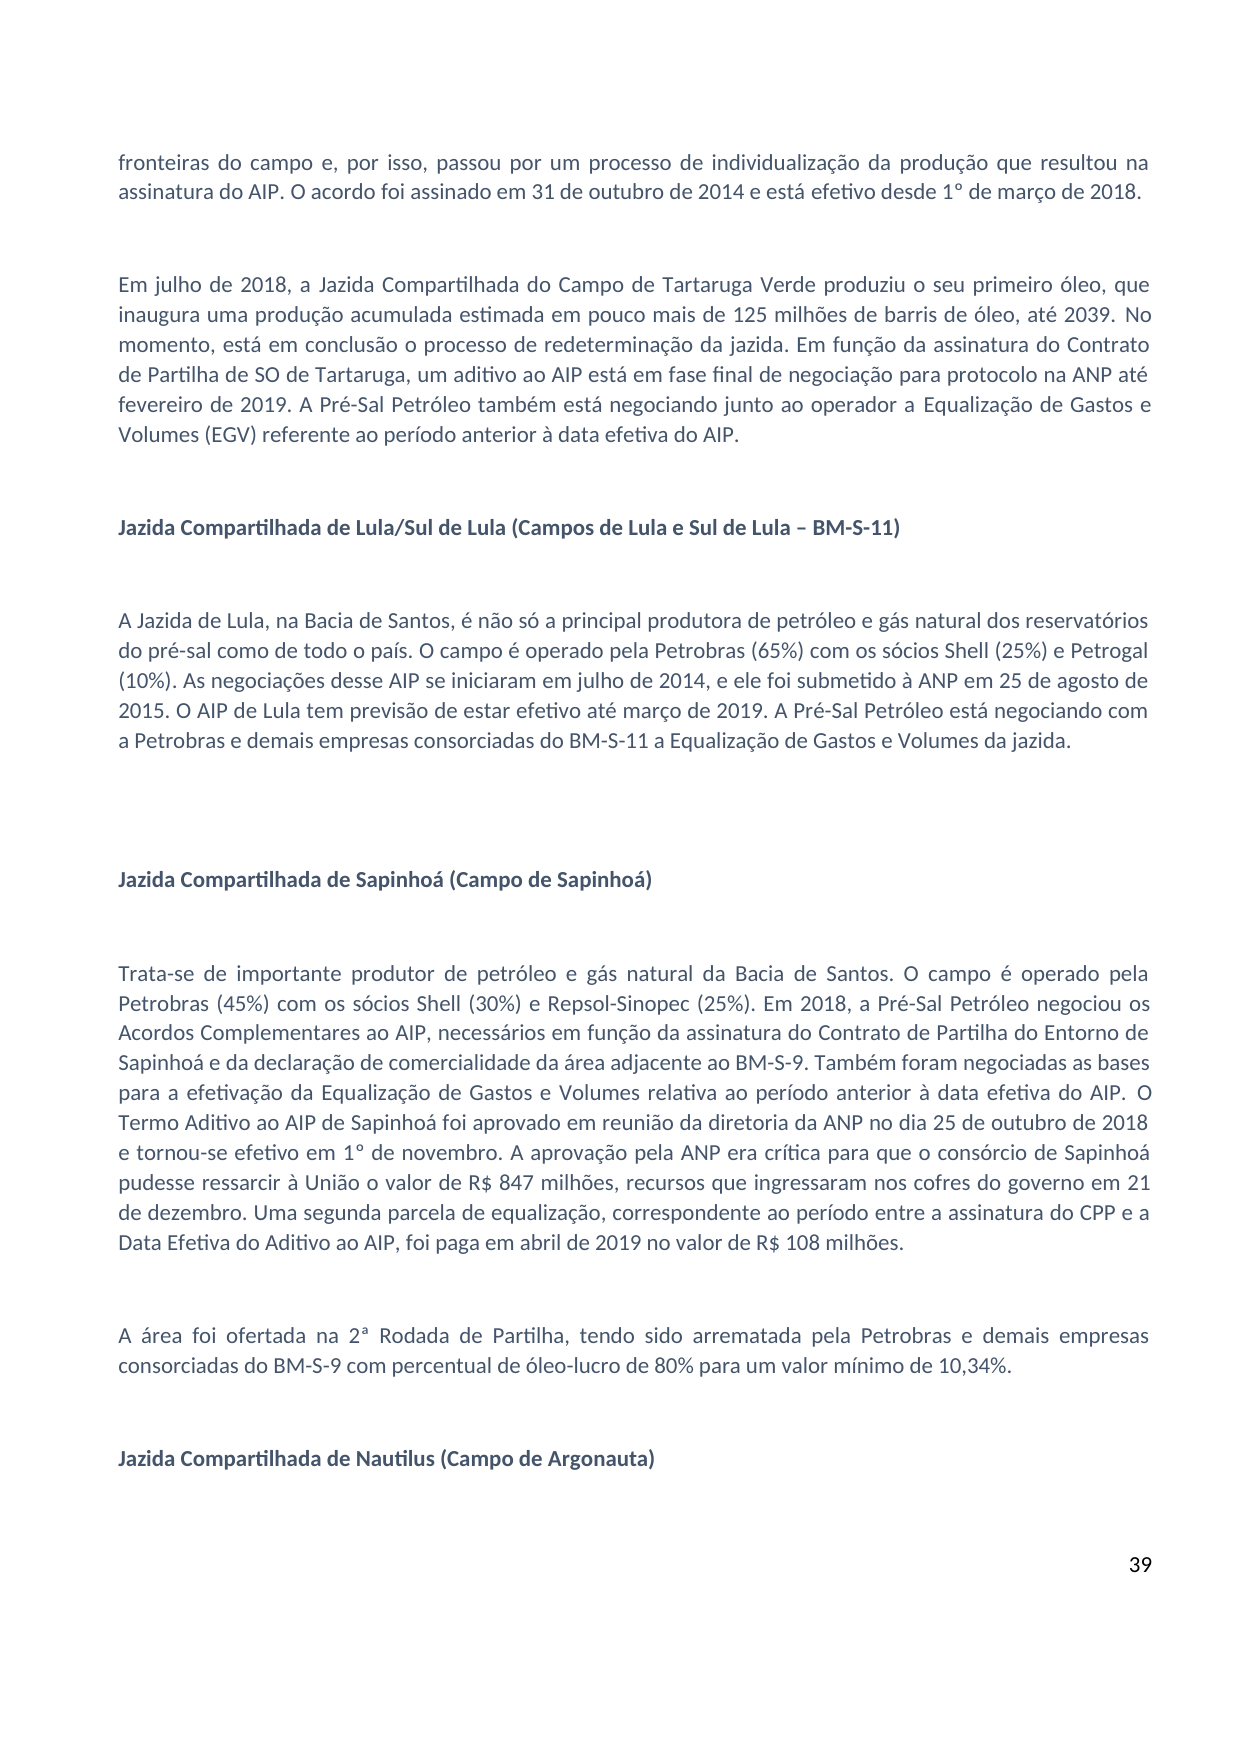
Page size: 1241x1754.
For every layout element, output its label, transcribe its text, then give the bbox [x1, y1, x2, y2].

text Jazida Compartilhada de Sapinhoá (Campo de Sapinhoá) [118, 866, 1152, 894]
text Jazida Compartilhada de Nautilus (Campo de Argonauta) [118, 1444, 1152, 1472]
text A área foi ofertada na 2ª Rodada de Partilha, tendo sido arrematada pela Petrobras e demais empresas consorciadas do BM-S-9 com percentual de óleo-lucro de 80% para um valor mínimo de 10,34%. [118, 1321, 1152, 1379]
text fronteiras do campo e, por isso, passou por um processo de individualização da produção que resultou na assinatura do AIP. O acordo foi assinado em 31 de outubro de 2014 e está efetivo desde 1º de março de 2018. [118, 148, 1152, 206]
text A Jazida de Lula, na Bacia de Santos, é não só a principal produtora de petróleo e gás natural dos reservatórios do pré-sal como de todo o país. O campo é operado pela Petrobras (65%) com os sócios Shell (25%) e Petrogal (10%). As negociações desse AIP se iniciaram em julho de 2014, e ele foi submetido à ANP em 25 de agosto de 2015. O AIP de Lula tem previsão de estar efetivo até março de 2019. A Pré-Sal Petróleo está negociando com a Petrobras e demais empresas consorciadas do BM-S-11 a Equalização de Gastos e Volumes da jazida. [118, 606, 1152, 754]
text Trata-se de importante produtor de petróleo e gás natural da Bacia de Santos. O campo é operado pela Petrobras (45%) com os sócios Shell (30%) e Repsol-Sinopec (25%). Em 2018, a Pré-Sal Petróleo negociou os Acordos Complementares ao AIP, necessários em função da assinatura do Contrato de Partilha do Entorno de Sapinhoá e da declaração de comercialidade da área adjacente ao BM-S-9. Também foram negociadas as bases para a efetivação da Equalização de Gastos e Volumes relativa ao período anterior à data efetiva do AIP. O Termo Aditivo ao AIP de Sapinhoá foi aprovado em reunião da diretoria da ANP no dia 25 de outubro de 2018 e tornou-se efetivo em 1º de novembro. A aprovação pela ANP era crítica para que o consórcio de Sapinhoá pudesse ressarcir à União o valor de R$ 847 milhões, recursos que ingressaram nos cofres do governo em 21 de dezembro. Uma segunda parcela de equalização, correspondente ao período entre a assinatura do CPP e a Data Efetiva do Aditivo ao AIP, foi paga em abril de 2019 no valor de R$ 108 milhões. [118, 959, 1152, 1256]
text Jazida Compartilhada de Lula/Sul de Lula (Campos de Lula e Sul de Lula – BM-S-11) [118, 513, 1152, 541]
text Em julho de 2018, a Jazida Compartilhada do Campo de Tartaruga Verde produziu o seu primeiro óleo, que inaugura uma produção acumulada estimada em pouco mais de 125 milhões de barris de óleo, até 2039. No momento, está em conclusão o processo de redeterminação da jazida. Em função da assinatura do Contrato de Partilha de SO de Tartaruga, um aditivo ao AIP está em fase final de negociação para protocolo na ANP até fevereiro de 2019. A Pré-Sal Petróleo também está negociando junto ao operador a Equalização de Gastos e Volumes (EGV) referente ao período anterior à data efetiva do AIP. [118, 271, 1152, 448]
